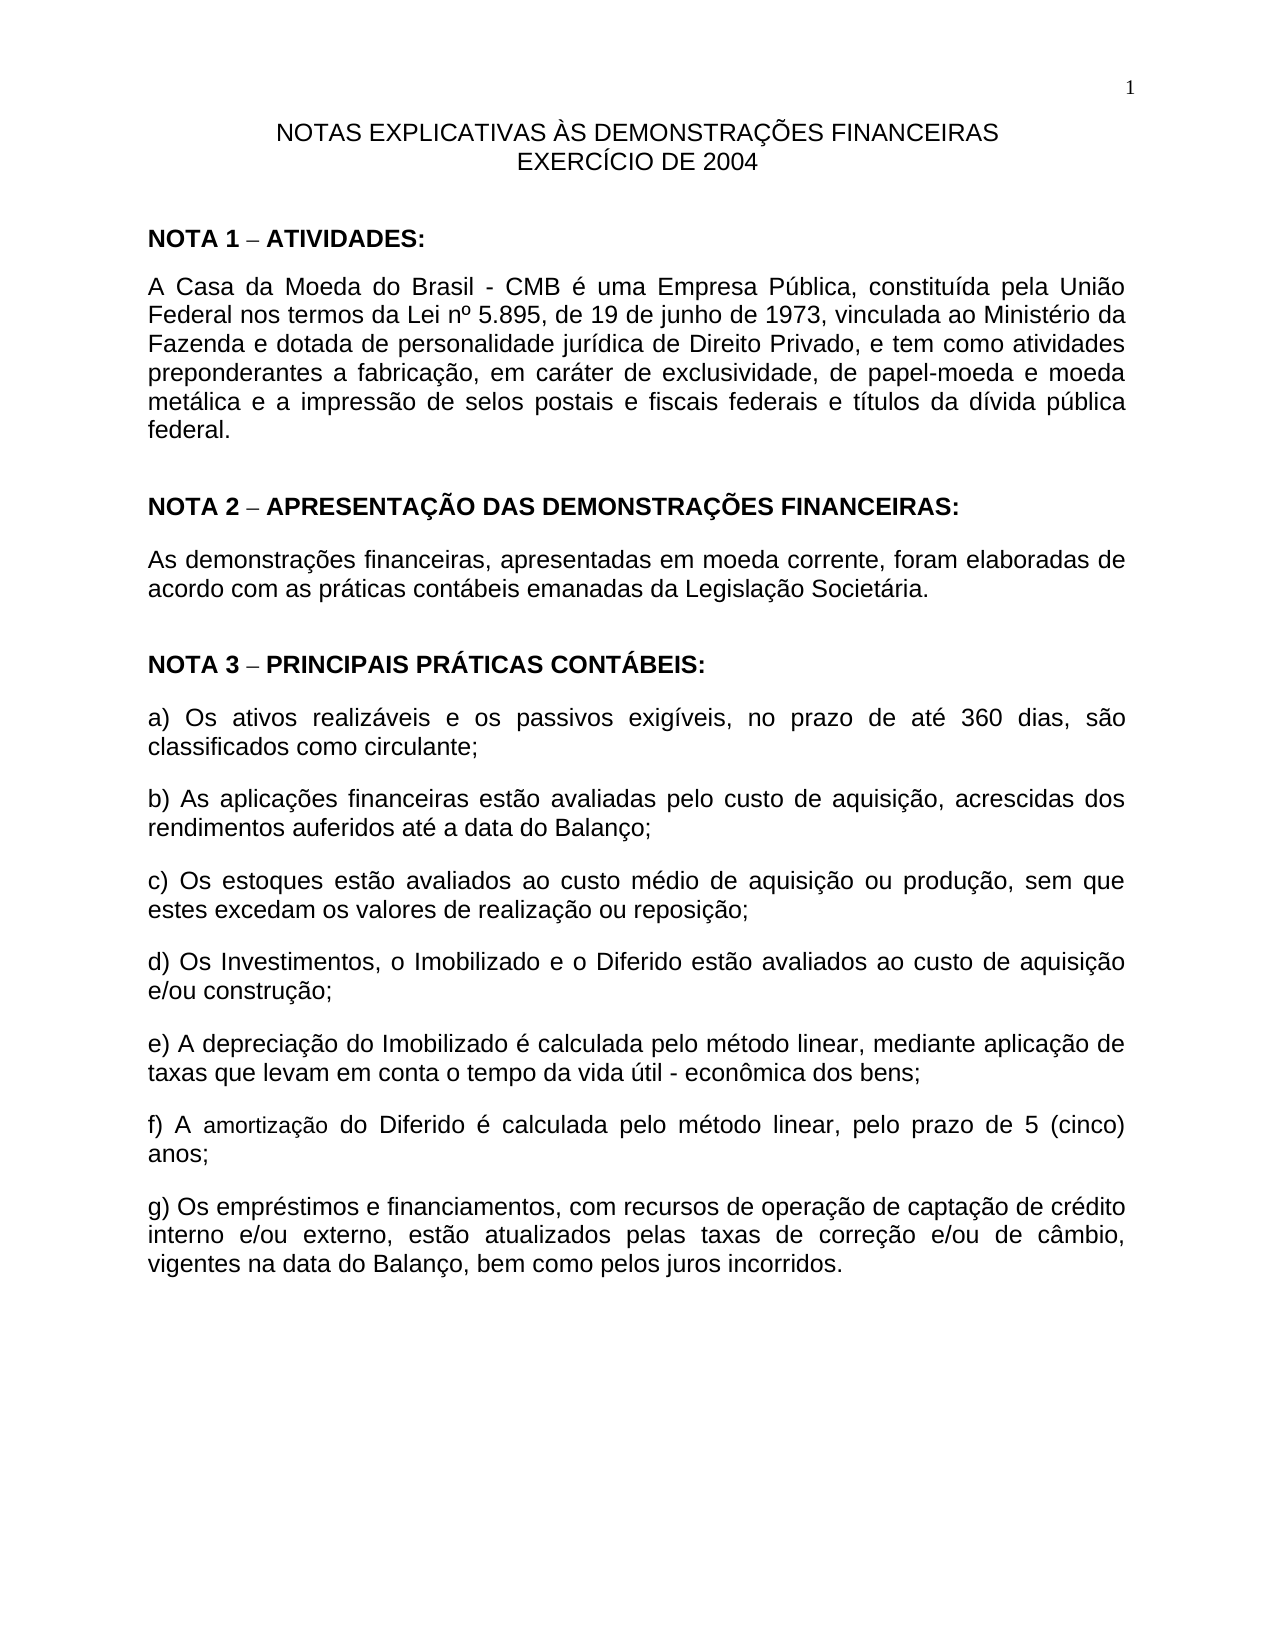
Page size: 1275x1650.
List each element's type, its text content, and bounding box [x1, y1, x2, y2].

text b) As aplicações financeiras estão avaliadas pelo custo de aquisição, acrescidas dos rendimentos auferidos até a data do Balanço; [148, 784, 1127, 842]
text e) A depreciação do Imobilizado é calculada pelo método linear, mediante aplicação de taxas que levam em conta o tempo da vida útil - econômica dos bens; [148, 1029, 1127, 1086]
text f) A amortização do Diferido é calculada pelo método linear, pelo prazo de 5 (cinco) anos; [148, 1110, 1127, 1168]
text g) Os empréstimos e financiamentos, com recursos de operação de captação de crédito interno e/ou externo, estão atualizados pelas taxas de correção e/ou de câmbio, vigentes na data do Balanço, bem como pelos juros incorridos. [148, 1192, 1127, 1278]
text NOTA 1 – ATIVIDADES: [148, 223, 1127, 252]
text NOTA 3 – PRINCIPAIS PRÁTICAS CONTÁBEIS: [148, 650, 1127, 679]
text a) Os ativos realizáveis e os passivos exigíveis, no prazo de até 360 dias, são classificados como circulante; [148, 703, 1127, 761]
text A Casa da Moeda do Brasil - CMB é uma Empresa Pública, constituída pela União Federal nos termos da Lei nº 5.895, de 19 de junho de 1973, vinculada ao Ministério da Fazenda e dotada de personalidade jurídica de Direito Privado, e tem como atividades preponderantes a fabricação, em caráter de exclusividade, de papel-moeda e moeda metálica e a impressão de selos postais e fiscais federais e títulos da dívida pública federal. [148, 272, 1127, 444]
subtitle EXERCÍCIO DE 2004 [148, 147, 1127, 176]
text c) Os estoques estão avaliados ao custo médio de aquisição ou produção, sem que estes excedam os valores de realização ou reposição; [148, 866, 1127, 923]
text NOTA 2 – APRESENTAÇÃO DAS DEMONSTRAÇÕES FINANCEIRAS: [148, 492, 1127, 521]
subtitle NOTAS EXPLICATIVAS ÀS DEMONSTRAÇÕES FINANCEIRAS [148, 118, 1127, 147]
text d) Os Investimentos, o Imobilizado e o Diferido estão avaliados ao custo de aquisição e/ou construção; [148, 947, 1127, 1005]
text As demonstrações financeiras, apresentadas em moeda corrente, foram elaboradas de acordo com as práticas contábeis emanadas da Legislação Societária. [148, 545, 1127, 602]
